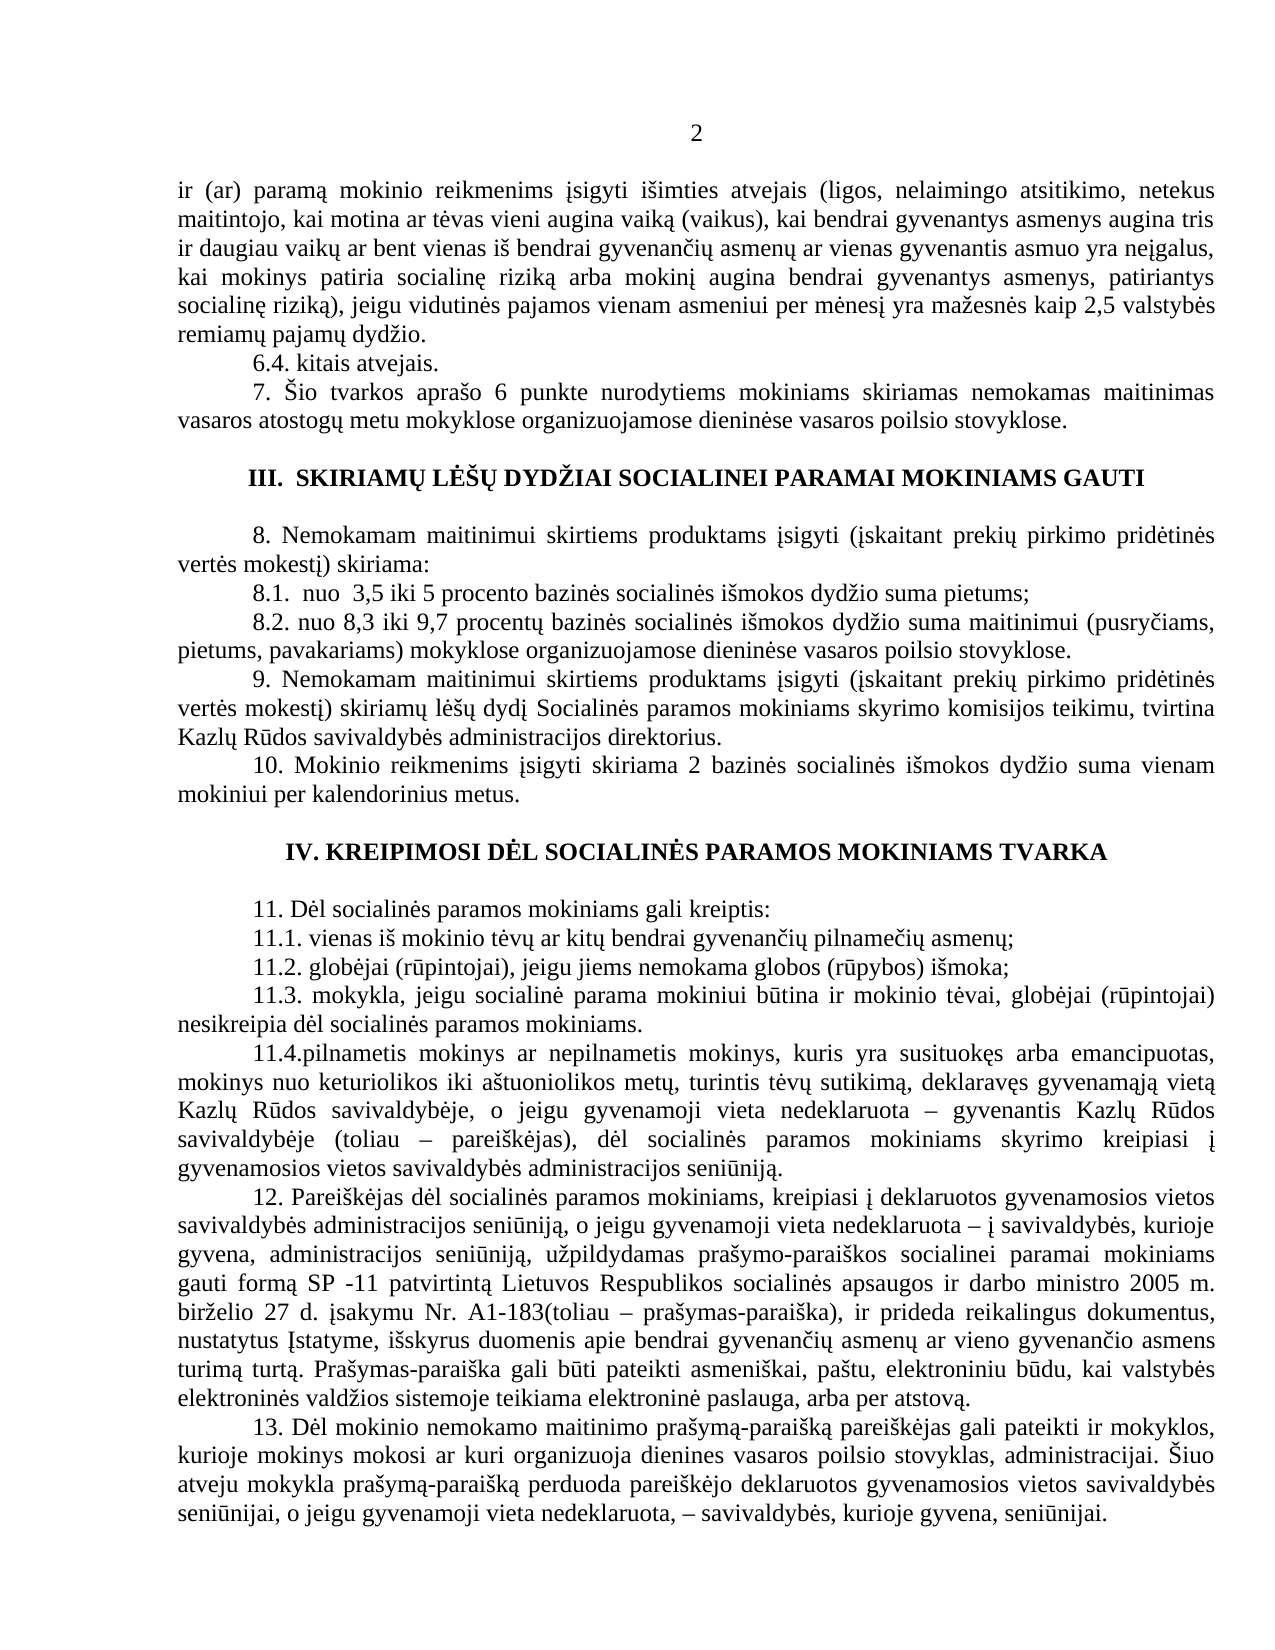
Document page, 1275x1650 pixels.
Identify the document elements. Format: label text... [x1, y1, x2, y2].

text 8.2. nuo 8,3 iki 9,7 procentų bazinės socialinės išmokos dydžio suma maitinimui (pusryčiams, pietums, pavakariams) mokyklose organizuojamose dieninėse vasaros poilsio stovyklose. [177, 607, 1216, 664]
text 9. Nemokamam maitinimui skirtiems produktams įsigyti (įskaitant prekių pirkimo pridėtinės vertės mokestį) skiriamų lėšų dydį Socialinės paramos mokiniams skyrimo komisijos teikimu, tvirtina Kazlų Rūdos savivaldybės administracijos direktorius. [177, 664, 1216, 751]
text 6.4. kitais atvejais. [177, 348, 1216, 377]
text 8. Nemokamam maitinimui skirtiems produktams įsigyti (įskaitant prekių pirkimo pridėtinės vertės mokestį) skiriama: [177, 521, 1216, 578]
text 11.1. vienas iš mokinio tėvų ar kitų bendrai gyvenančių pilnamečių asmenų; [177, 923, 1216, 952]
text 10. Mokinio reikmenims įsigyti skiriama 2 bazinės socialinės išmokos dydžio suma vienam mokiniui per kalendorinius metus. [177, 751, 1216, 808]
text 11. Dėl socialinės paramos mokiniams gali kreiptis: [177, 894, 1216, 923]
text 11.3. mokykla, jeigu socialinė parama mokiniui būtina ir mokinio tėvai, globėjai (rūpintojai) nesikreipia dėl socialinės paramos mokiniams. [177, 981, 1216, 1038]
text 11.4.pilnametis mokinys ar nepilnametis mokinys, kuris yra susituokęs arba emancipuotas, mokinys nuo keturiolikos iki aštuoniolikos metų, turintis tėvų sutikimą, deklaravęs gyvenamąją vietą Kazlų Rūdos savivaldybėje, o jeigu gyvenamoji vieta nedeklaruota – gyvenantis Kazlų Rūdos savivaldybėje (toliau – pareiškėjas), dėl socialinės paramos mokiniams skyrimo kreipiasi į gyvenamosios vietos savivaldybės administracijos seniūniją. [177, 1038, 1216, 1182]
text IV. KREIPIMOSI DĖL SOCIALINĖS PARAMOS MOKINIAMS TVARKA [177, 837, 1216, 866]
text 11.2. globėjai (rūpintojai), jeigu jiems nemokama globos (rūpybos) išmoka; [177, 952, 1216, 981]
text III. SKIRIAMŲ LĖŠŲ DYDŽIAI SOCIALINEI PARAMAI MOKINIAMS GAUTI [177, 463, 1216, 492]
text 8.1. nuo 3,5 iki 5 procento bazinės socialinės išmokos dydžio suma pietums; [177, 578, 1216, 607]
text 7. Šio tvarkos aprašo 6 punkte nurodytiems mokiniams skiriamas nemokamas maitinimas vasaros atostogų metu mokyklose organizuojamose dieninėse vasaros poilsio stovyklose. [177, 377, 1216, 434]
text ir (ar) paramą mokinio reikmenims įsigyti išimties atvejais (ligos, nelaimingo atsitikimo, netekus maitintojo, kai motina ar tėvas vieni augina vaiką (vaikus), kai bendrai gyvenantys asmenys augina tris ir daugiau vaikų ar bent vienas iš bendrai gyvenančių asmenų ar vienas gyvenantis asmuo yra neįgalus, kai mokinys patiria socialinę riziką arba mokinį augina bendrai gyvenantys asmenys, patiriantys socialinę riziką), jeigu vidutinės pajamos vienam asmeniui per mėnesį yra mažesnės kaip 2,5 valstybės remiamų pajamų dydžio. [177, 176, 1216, 348]
text 12. Pareiškėjas dėl socialinės paramos mokiniams, kreipiasi į deklaruotos gyvenamosios vietos savivaldybės administracijos seniūniją, o jeigu gyvenamoji vieta nedeklaruota – į savivaldybės, kurioje gyvena, administracijos seniūniją, užpildydamas prašymo-paraiškos socialinei paramai mokiniams gauti formą SP -11 patvirtintą Lietuvos Respublikos socialinės apsaugos ir darbo ministro 2005 m. birželio 27 d. įsakymu Nr. A1-183(toliau – prašymas-paraiška), ir prideda reikalingus dokumentus, nustatytus Įstatyme, išskyrus duomenis apie bendrai gyvenančių asmenų ar vieno gyvenančio asmens turimą turtą. Prašymas-paraiška gali būti pateikti asmeniškai, paštu, elektroniniu būdu, kai valstybės elektroninės valdžios sistemoje teikiama elektroninė paslauga, arba per atstovą. [177, 1182, 1216, 1412]
text 13. Dėl mokinio nemokamo maitinimo prašymą-paraišką pareiškėjas gali pateikti ir mokyklos, kurioje mokinys mokosi ar kuri organizuoja dienines vasaros poilsio stovyklas, administracijai. Šiuo atveju mokykla prašymą-paraišką perduoda pareiškėjo deklaruotos gyvenamosios vietos savivaldybės seniūnijai, o jeigu gyvenamoji vieta nedeklaruota, – savivaldybės, kurioje gyvena, seniūnijai. [177, 1412, 1216, 1527]
